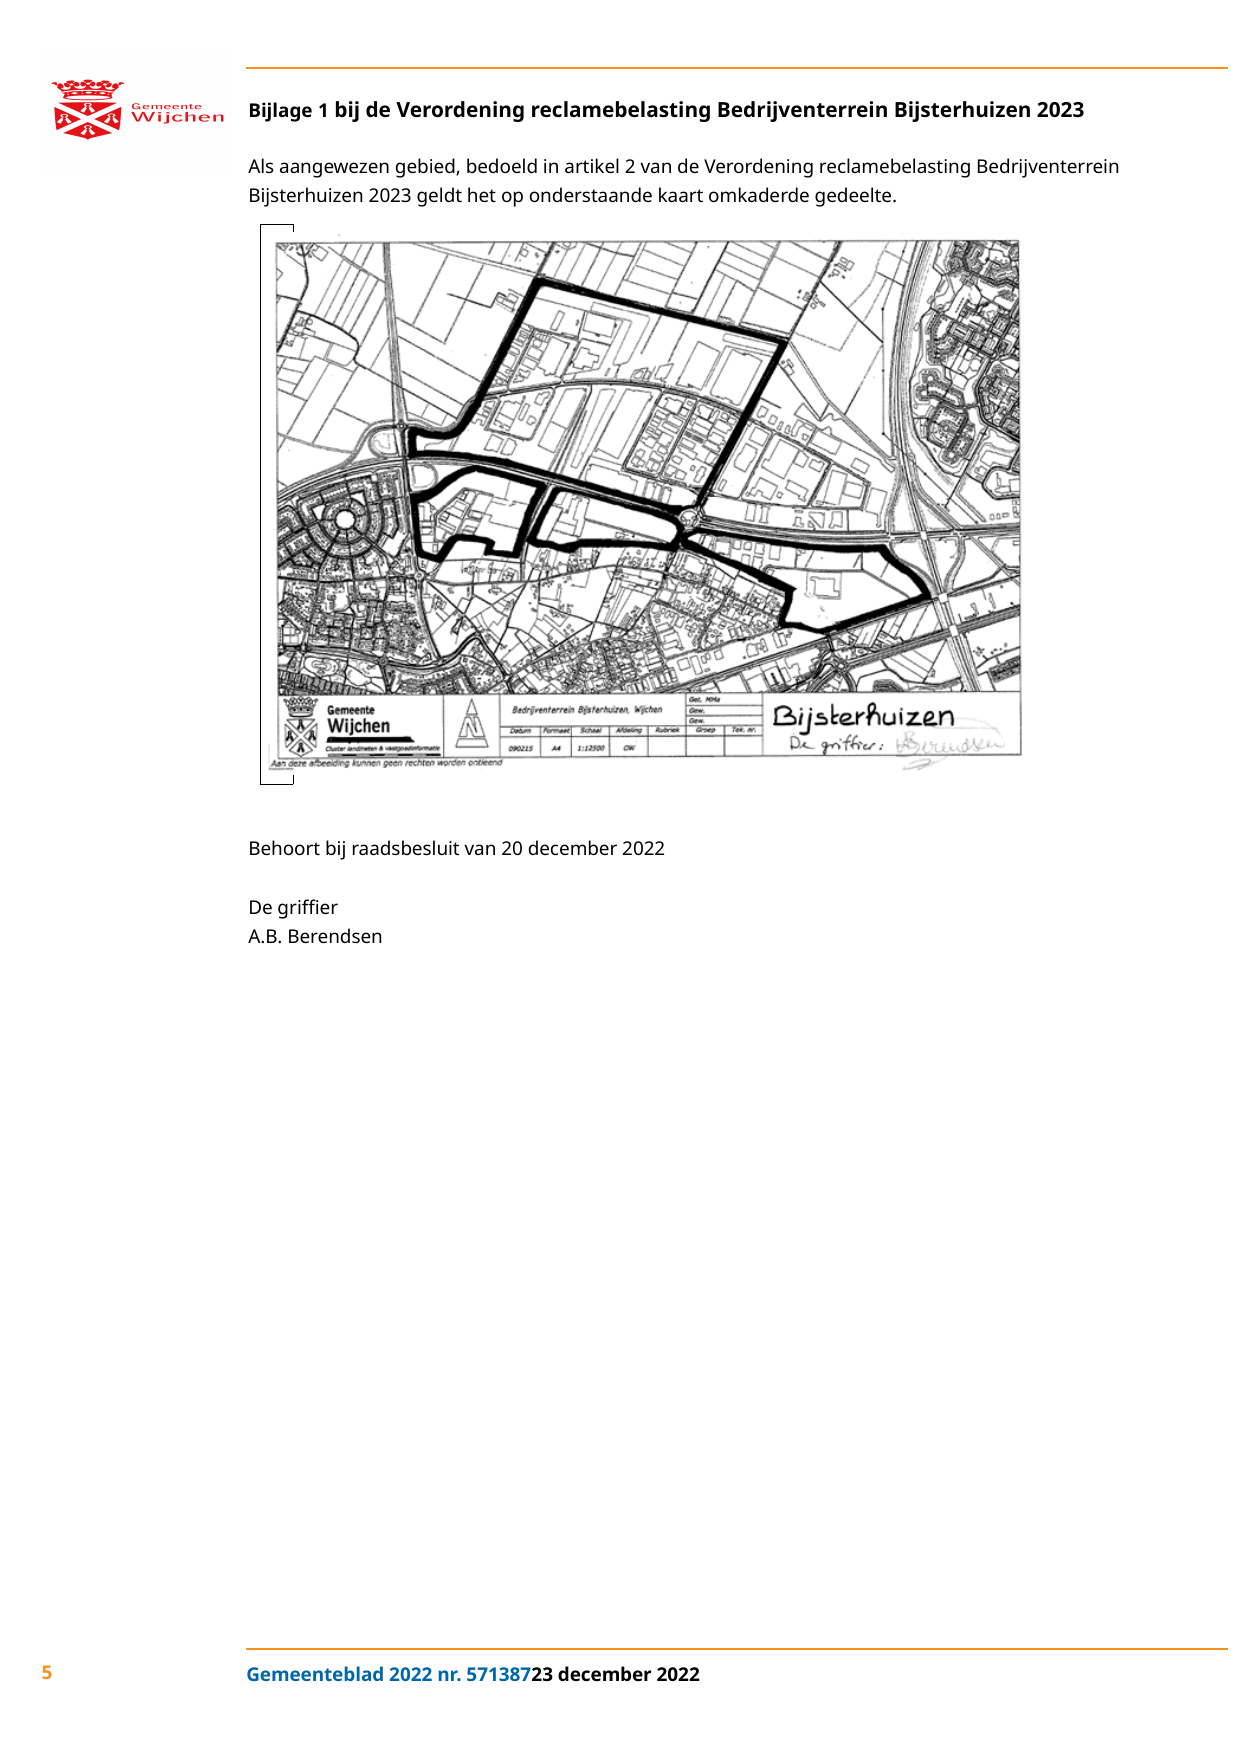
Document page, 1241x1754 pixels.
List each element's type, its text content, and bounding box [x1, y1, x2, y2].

picture [268, 232, 1037, 775]
picture [41, 47, 231, 172]
text Bijlage 1 bij de Verordening reclamebelasting Bedrijventerrein Bijsterhuizen 2023 [248, 95, 1152, 123]
text De griffier [248, 894, 1152, 920]
text A.B. Berendsen [248, 924, 1152, 949]
text Behoort bij raadsbesluit van 20 december 2022 [248, 835, 1152, 861]
text Als aangewezen gebied, bedoeld in artikel 2 van de Verordening reclamebelasting Bedrijventerrein Bijsterhuizen 2023 geldt het op onderstaande kaart omkaderde gedeelte. [248, 153, 1152, 208]
